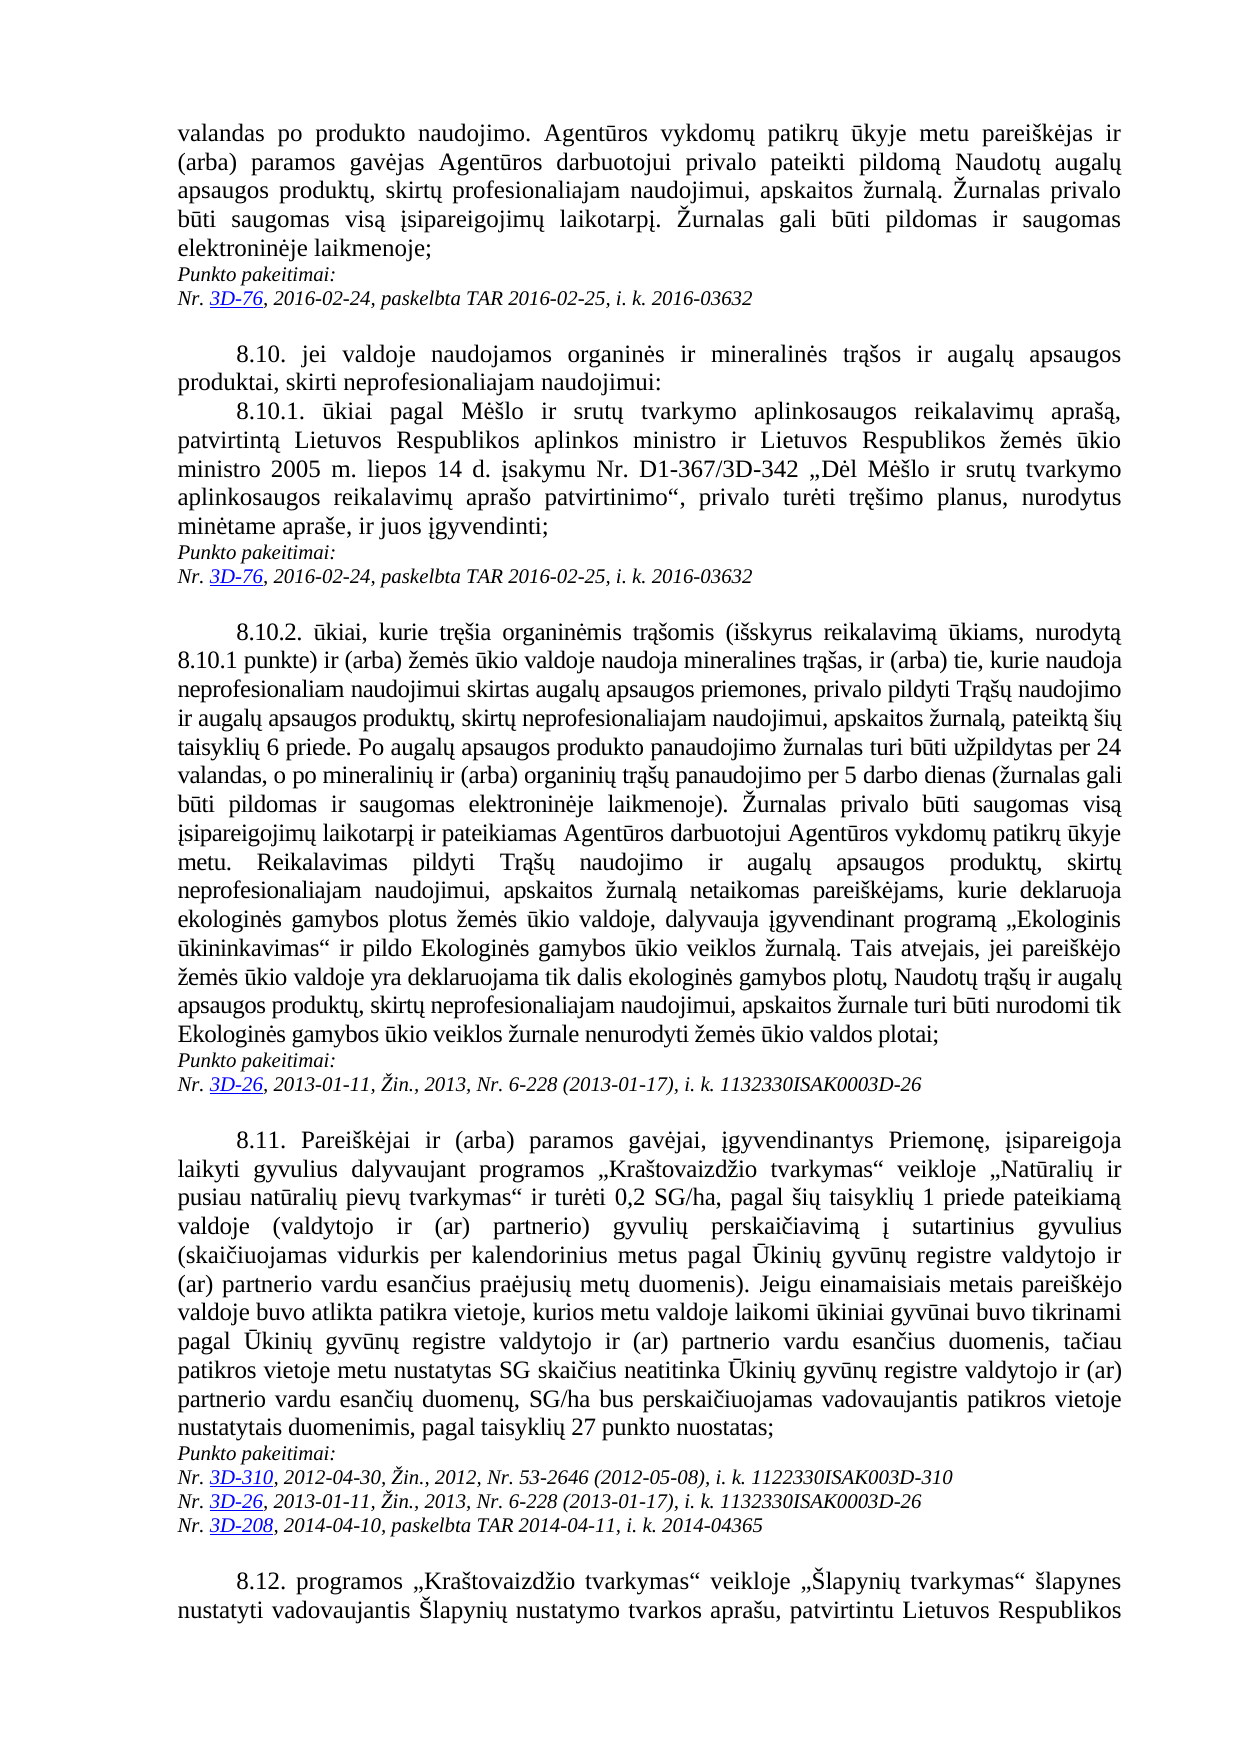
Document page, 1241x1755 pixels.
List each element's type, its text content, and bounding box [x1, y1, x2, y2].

text Nr. 3D-26, 2013-01-11, Žin., 2013, Nr. 6-228 (2013-01-17), i. k. 1132330ISAK0003D-26 [177, 1072, 1122, 1096]
text 8.12. programos „Kraštovaizdžio tvarkymas“ veikloje „Šlapynių tvarkymas“ šlapynes nustatyti vadovaujantis Šlapynių nustatymo tvarkos aprašu, patvirtintu Lietuvos Respublikos [177, 1566, 1122, 1624]
text Nr. 3D-310, 2012-04-30, Žin., 2012, Nr. 53-2646 (2012-05-08), i. k. 1122330ISAK003D-310 [177, 1465, 1122, 1489]
text 8.11. Pareiškėjai ir (arba) paramos gavėjai, įgyvendinantys Priemonę, įsipareigoja laikyti gyvulius dalyvaujant programos „Kraštovaizdžio tvarkymas“ veikloje „Natūralių ir pusiau natūralių pievų tvarkymas“ ir turėti 0,2 SG/ha, pagal šių taisyklių 1 priede pateikiamą valdoje (valdytojo ir (ar) partnerio) gyvulių perskaičiavimą į sutartinius gyvulius (skaičiuojamas vidurkis per kalendorinius metus pagal Ūkinių gyvūnų registre valdytojo ir (ar) partnerio vardu esančius praėjusių metų duomenis). Jeigu einamaisiais metais pareiškėjo valdoje buvo atlikta patikra vietoje, kurios metu valdoje laikomi ūkiniai gyvūnai buvo tikrinami pagal Ūkinių gyvūnų registre valdytojo ir (ar) partnerio vardu esančius duomenis, tačiau patikros vietoje metu nustatytas SG skaičius neatitinka Ūkinių gyvūnų registre valdytojo ir (ar) partnerio vardu esančių duomenų, SG/ha bus perskaičiuojamas vadovaujantis patikros vietoje nustatytais duomenimis, pagal taisyklių 27 punkto nuostatas; [177, 1125, 1122, 1441]
text Punkto pakeitimai: [177, 262, 1122, 286]
text Punkto pakeitimai: [177, 540, 1122, 564]
text Nr. 3D-76, 2016-02-24, paskelbta TAR 2016-02-25, i. k. 2016-03632 [177, 564, 1122, 588]
text Nr. 3D-26, 2013-01-11, Žin., 2013, Nr. 6-228 (2013-01-17), i. k. 1132330ISAK0003D-26 [177, 1489, 1122, 1513]
text 8.10.2. ūkiai, kurie tręšia organinėmis trąšomis (išskyrus reikalavimą ūkiams, nurodytą 8.10.1 punkte) ir (arba) žemės ūkio valdoje naudoja mineralines trąšas, ir (arba) tie, kurie naudoja neprofesionaliam naudojimui skirtas augalų apsaugos priemones, privalo pildyti Trąšų naudojimo ir augalų apsaugos produktų, skirtų neprofesionaliajam naudojimui, apskaitos žurnalą, pateiktą šių taisyklių 6 priede. Po augalų apsaugos produkto panaudojimo žurnalas turi būti užpildytas per 24 valandas, o po mineralinių ir (arba) organinių trąšų panaudojimo per 5 darbo dienas (žurnalas gali būti pildomas ir saugomas elektroninėje laikmenoje). Žurnalas privalo būti saugomas visą įsipareigojimų laikotarpį ir pateikiamas Agentūros darbuotojui Agentūros vykdomų patikrų ūkyje metu. Reikalavimas pildyti Trąšų naudojimo ir augalų apsaugos produktų, skirtų neprofesionaliajam naudojimui, apskaitos žurnalą netaikomas pareiškėjams, kurie deklaruoja ekologinės gamybos plotus žemės ūkio valdoje, dalyvauja įgyvendinant programą „Ekologinis ūkininkavimas“ ir pildo Ekologinės gamybos ūkio veiklos žurnalą. Tais atvejais, jei pareiškėjo žemės ūkio valdoje yra deklaruojama tik dalis ekologinės gamybos plotų, Naudotų trąšų ir augalų apsaugos produktų, skirtų neprofesionaliajam naudojimui, apskaitos žurnale turi būti nurodomi tik Ekologinės gamybos ūkio veiklos žurnale nenurodyti žemės ūkio valdos plotai; [177, 617, 1122, 1048]
text Nr. 3D-76, 2016-02-24, paskelbta TAR 2016-02-25, i. k. 2016-03632 [177, 286, 1122, 310]
text Punkto pakeitimai: [177, 1048, 1122, 1072]
text Nr. 3D-208, 2014-04-10, paskelbta TAR 2014-04-11, i. k. 2014-04365 [177, 1513, 1122, 1537]
text Punkto pakeitimai: [177, 1441, 1122, 1465]
text valandas po produkto naudojimo. Agentūros vykdomų patikrų ūkyje metu pareiškėjas ir (arba) paramos gavėjas Agentūros darbuotojui privalo pateikti pildomą Naudotų augalų apsaugos produktų, skirtų profesionaliajam naudojimui, apskaitos žurnalą. Žurnalas privalo būti saugomas visą įsipareigojimų laikotarpį. Žurnalas gali būti pildomas ir saugomas elektroninėje laikmenoje; [177, 118, 1122, 262]
text 8.10. jei valdoje naudojamos organinės ir mineralinės trąšos ir augalų apsaugos produktai, skirti neprofesionaliajam naudojimui: [177, 339, 1122, 396]
text 8.10.1. ūkiai pagal Mėšlo ir srutų tvarkymo aplinkosaugos reikalavimų aprašą, patvirtintą Lietuvos Respublikos aplinkos ministro ir Lietuvos Respublikos žemės ūkio ministro 2005 m. liepos 14 d. įsakymu Nr. D1-367/3D-342 „Dėl Mėšlo ir srutų tvarkymo aplinkosaugos reikalavimų aprašo patvirtinimo“, privalo turėti tręšimo planus, nurodytus minėtame apraše, ir juos įgyvendinti; [177, 396, 1122, 540]
